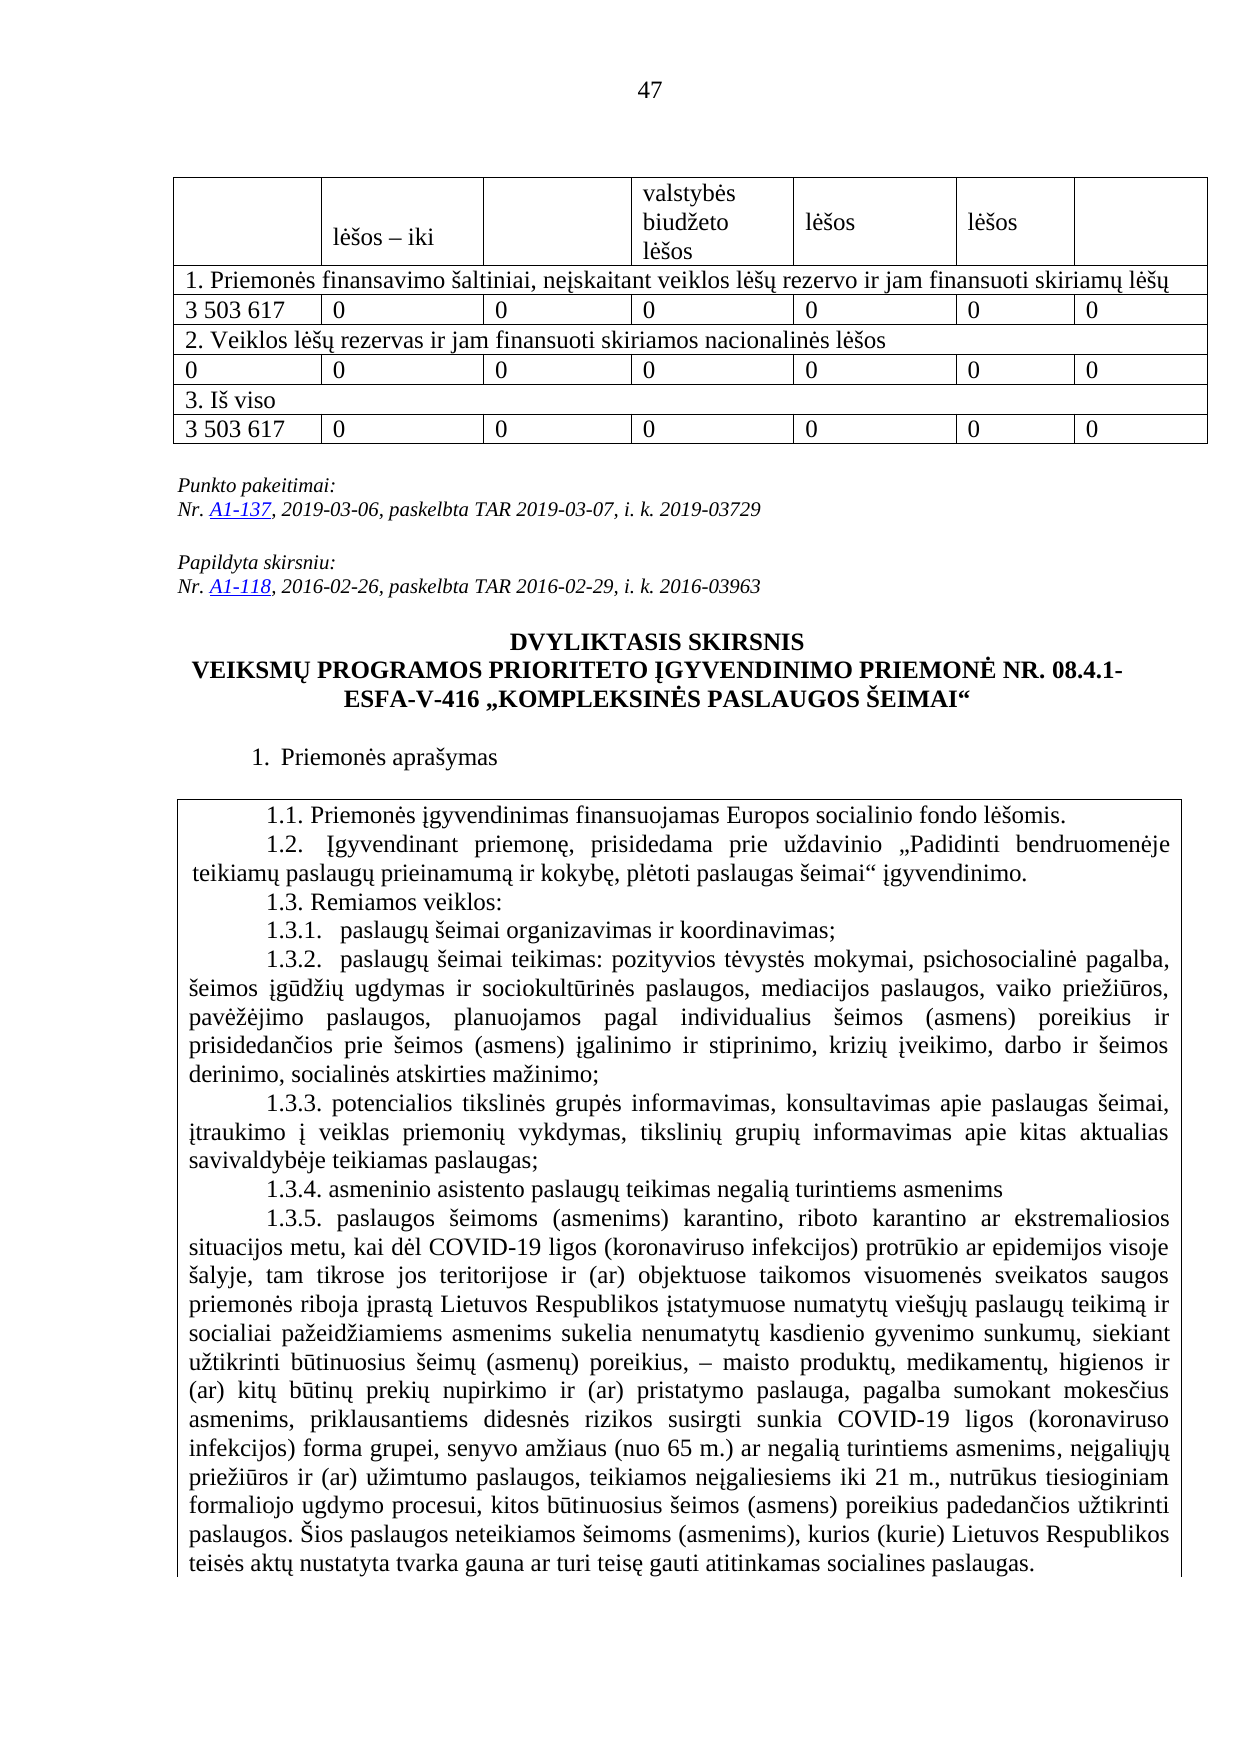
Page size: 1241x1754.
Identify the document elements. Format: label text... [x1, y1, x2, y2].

table_header 1.1. Priemonės įgyvendinimas finansuojamas Europos socialinio fondo lėšomis. [178, 800, 1181, 829]
table_cell 0 [484, 355, 631, 384]
text Punkto pakeitimai: [177, 473, 1137, 497]
table_cell lėšos – iki [322, 178, 483, 264]
table_cell 0 [484, 295, 631, 324]
table_cell [484, 178, 631, 264]
table_cell lėšos [957, 178, 1074, 264]
table_cell 0 [1075, 355, 1207, 384]
table_cell 0 [1075, 415, 1207, 443]
text Papildyta skirsniu: [177, 550, 1137, 574]
table_cell 0 [632, 415, 793, 443]
table_cell lėšos [794, 178, 956, 264]
table_cell 0 [322, 355, 483, 384]
table_cell 0 [632, 355, 793, 384]
table_cell 0 [957, 415, 1074, 443]
text DVYLIKTASIS SKIRSNIS [177, 627, 1137, 656]
text 1. Priemonės aprašymas [251, 742, 1137, 771]
table_cell 3. Iš viso [174, 385, 1207, 413]
table_cell 2. Veiklos lėšų rezervas ir jam finansuoti skiriamos nacionalinės lėšos [174, 325, 1207, 354]
table_cell 0 [957, 295, 1074, 324]
table_cell 0 [794, 355, 956, 384]
table_cell 0 [322, 295, 483, 324]
text Nr. A1-137, 2019-03-06, paskelbta TAR 2019-03-07, i. k. 2019-03729 [177, 497, 1137, 521]
table_cell 1.3. Remiamos veiklos: 1.3.1. paslaugų šeimai organizavimas ir koordinavimas; 1.3.2. paslaugų šeimai teikimas: pozityvios tėvystės mokymai, psichosocialinė pagalba, šeimos įgūdžių ugdymas ir sociokultūrinės paslaugos, mediacijos paslaugos, vaiko priežiūros, pavėžėjimo paslaugos, planuojamos pagal individualius šeimos (asmens) poreikius ir prisidedančios prie šeimos (asmens) įgalinimo ir stiprinimo, krizių įveikimo, darbo ir šeimos derinimo, socialinės atskirties mažinimo; 1.3.3. potencialios tikslinės grupės informavimas, konsultavimas apie paslaugas šeimai, įtraukimo į veiklas priemonių vykdymas, tikslinių grupių informavimas apie kitas aktualias savivaldybėje teikiamas paslaugas; 1.3.4. asmeninio asistento paslaugų teikimas negalią turintiems asmenims 1.3.5. paslaugos šeimoms (asmenims) karantino, riboto karantino ar ekstremaliosios situacijos metu, kai dėl COVID-19 ligos (koronaviruso infekcijos) protrūkio ar epidemijos visoje šalyje, tam tikrose jos teritorijose ir (ar) objektuose taikomos visuomenės sveikatos saugos priemonės riboja įprastą Lietuvos Respublikos įstatymuose numatytų viešųjų paslaugų teikimą ir socialiai pažeidžiamiems asmenims sukelia nenumatytų kasdienio gyvenimo sunkumų, siekiant užtikrinti būtinuosius šeimų (asmenų) poreikius, – maisto produktų, medikamentų, higienos ir (ar) kitų būtinų prekių nupirkimo ir (ar) pristatymo paslauga, pagalba sumokant mokesčius asmenims, priklausantiems didesnės rizikos susirgti sunkia COVID-19 ligos (koronaviruso infekcijos) forma grupei, senyvo amžiaus (nuo 65 m.) ar negalią turintiems asmenims, neįgaliųjų priežiūros ir (ar) užimtumo paslaugos, teikiamos neįgaliesiems iki 21 m., nutrūkus tiesioginiam formaliojo ugdymo procesui, kitos būtinuosius šeimos (asmens) poreikius padedančios užtikrinti paslaugos. Šios paslaugos neteikiamos šeimoms (asmenims), kurios (kurie) Lietuvos Respublikos teisės aktų nustatyta tvarka gauna ar turi teisę gauti atitinkamas socialines paslaugas. [178, 887, 1181, 1577]
table_cell 1.2. Įgyvendinant priemonę, prisidedama prie uždavinio „Padidinti bendruomenėje teikiamų paslaugų prieinamumą ir kokybę, plėtoti paslaugas šeimai“ įgyvendinimo. [178, 829, 1181, 887]
table_cell [174, 178, 321, 264]
table_cell 0 [794, 415, 956, 443]
text VEIKSMŲ PROGRAMOS PRIORITETO ĮGYVENDINIMO PRIEMONĖ NR. 08.4.1-ESFA-V-416 „KOMPLEKSINĖS PASLAUGOS ŠEIMAI“ [177, 656, 1137, 713]
table_cell 0 [484, 415, 631, 443]
text Nr. A1-118, 2016-02-26, paskelbta TAR 2016-02-29, i. k. 2016-03963 [177, 574, 1137, 598]
table_cell 0 [174, 355, 321, 384]
table_cell 1. Priemonės finansavimo šaltiniai, neįskaitant veiklos lėšų rezervo ir jam finansuoti skiriamų lėšų [174, 266, 1207, 294]
table_cell 3 503 617 [174, 295, 321, 324]
table_cell valstybės biudžeto lėšos [632, 178, 793, 264]
table_cell 0 [322, 415, 483, 443]
table_cell [1075, 178, 1207, 264]
table_cell 0 [1075, 295, 1207, 324]
table_cell 3 503 617 [174, 415, 321, 443]
table_cell 0 [632, 295, 793, 324]
table_cell 0 [957, 355, 1074, 384]
table_cell 0 [794, 295, 956, 324]
